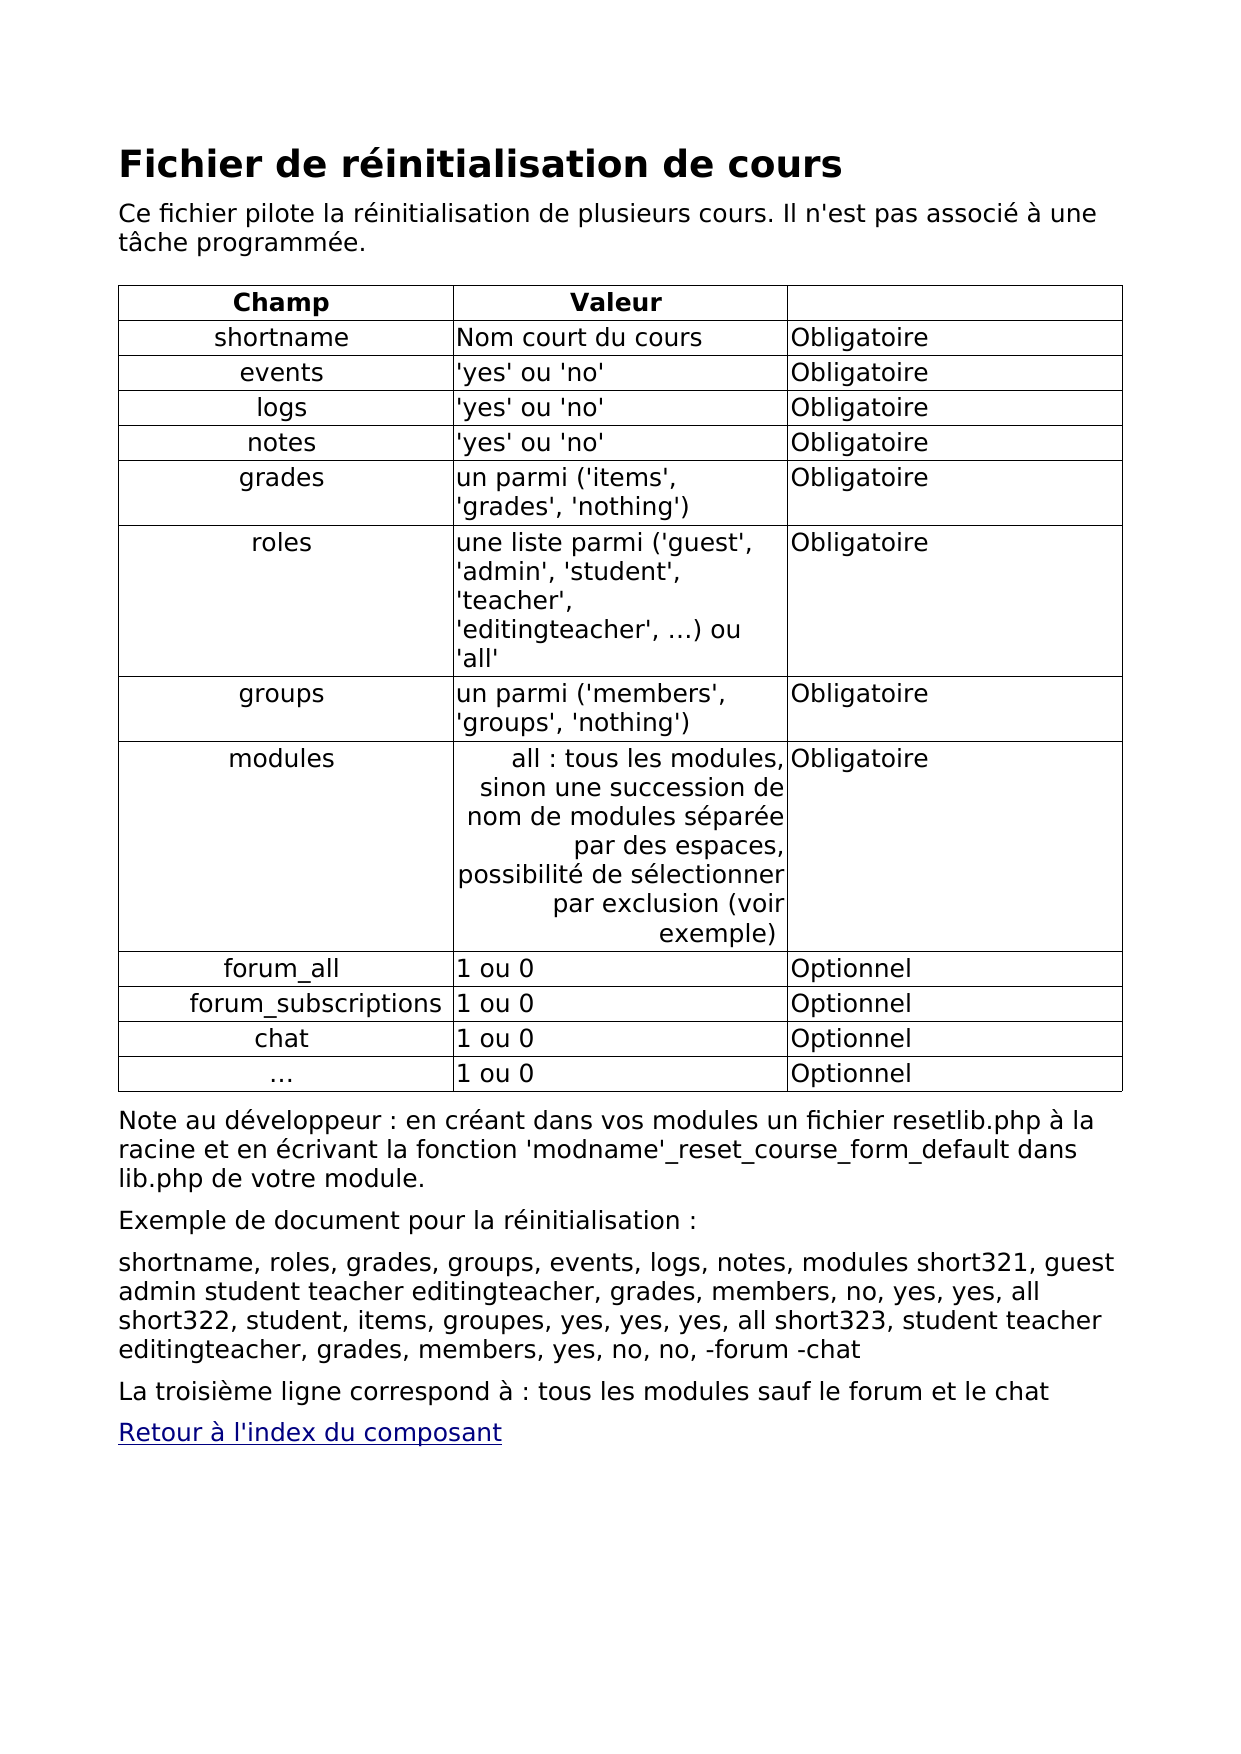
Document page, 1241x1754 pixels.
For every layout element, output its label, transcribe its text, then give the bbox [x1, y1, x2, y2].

text La troisième ligne correspond à : tous les modules sauf le forum et le chat [118, 1377, 1122, 1406]
text Note au développeur : en créant dans vos modules un fichier resetlib.php à la racine et en écrivant la fonction 'modname'_reset_course_form_default dans lib.php de votre module. [118, 1106, 1122, 1194]
table_cell Obligatoire [788, 356, 1122, 390]
table_cell Optionnel [788, 1022, 1122, 1056]
table_cell groups [119, 677, 453, 741]
table_cell une liste parmi ('guest', 'admin', 'student', 'teacher', 'editingteacher', …) ou 'all' [454, 526, 787, 676]
table_cell Optionnel [788, 952, 1122, 986]
text shortname, roles, grades, groups, events, logs, notes, modules short321, guest admin student teacher editingteacher, grades, members, no, yes, yes, all short322, student, items, groupes, yes, yes, yes, all short323, student teacher editingteacher, grades, members, yes, no, no, -forum -chat [118, 1248, 1122, 1364]
table_cell logs [119, 391, 453, 425]
subtitle Fichier de réinitialisation de cours [118, 143, 1122, 187]
table_cell Obligatoire [788, 426, 1122, 460]
table_cell 1 ou 0 [454, 1057, 787, 1091]
table_cell Optionnel [788, 987, 1122, 1021]
table_cell shortname [119, 321, 453, 355]
table_cell Obligatoire [788, 526, 1122, 676]
table_header Champ [119, 286, 453, 320]
table_cell grades [119, 461, 453, 525]
table_cell all : tous les modules, sinon une succession de nom de modules séparée par des espaces, possibilité de sélectionner par exclusion (voir exemple) [454, 742, 787, 951]
table_cell un parmi ('items', 'grades', 'nothing') [454, 461, 787, 525]
table_header [788, 286, 1122, 320]
table_cell forum_subscriptions [119, 987, 453, 1021]
table_cell notes [119, 426, 453, 460]
table_cell forum_all [119, 952, 453, 986]
table_cell Obligatoire [788, 461, 1122, 525]
table_cell 'yes' ou 'no' [454, 426, 787, 460]
table_cell 'yes' ou 'no' [454, 356, 787, 390]
table_cell events [119, 356, 453, 390]
table_cell 1 ou 0 [454, 987, 787, 1021]
table_cell Obligatoire [788, 321, 1122, 355]
table_cell Optionnel [788, 1057, 1122, 1091]
text Ce fichier pilote la réinitialisation de plusieurs cours. Il n'est pas associé à une tâche programmée. [118, 199, 1122, 258]
text Exemple de document pour la réinitialisation : [118, 1206, 1122, 1235]
table_header Valeur [454, 286, 787, 320]
table_cell roles [119, 526, 453, 676]
table_cell 1 ou 0 [454, 952, 787, 986]
table_cell 1 ou 0 [454, 1022, 787, 1056]
text Retour à l'index du composant [118, 1419, 1122, 1448]
table_cell Obligatoire [788, 742, 1122, 951]
table_cell un parmi ('members', 'groups', 'nothing') [454, 677, 787, 741]
table_cell Obligatoire [788, 677, 1122, 741]
table_cell 'yes' ou 'no' [454, 391, 787, 425]
table_cell Obligatoire [788, 391, 1122, 425]
table_cell … [119, 1057, 453, 1091]
table_cell Nom court du cours [454, 321, 787, 355]
table_cell chat [119, 1022, 453, 1056]
table_cell modules [119, 742, 453, 951]
